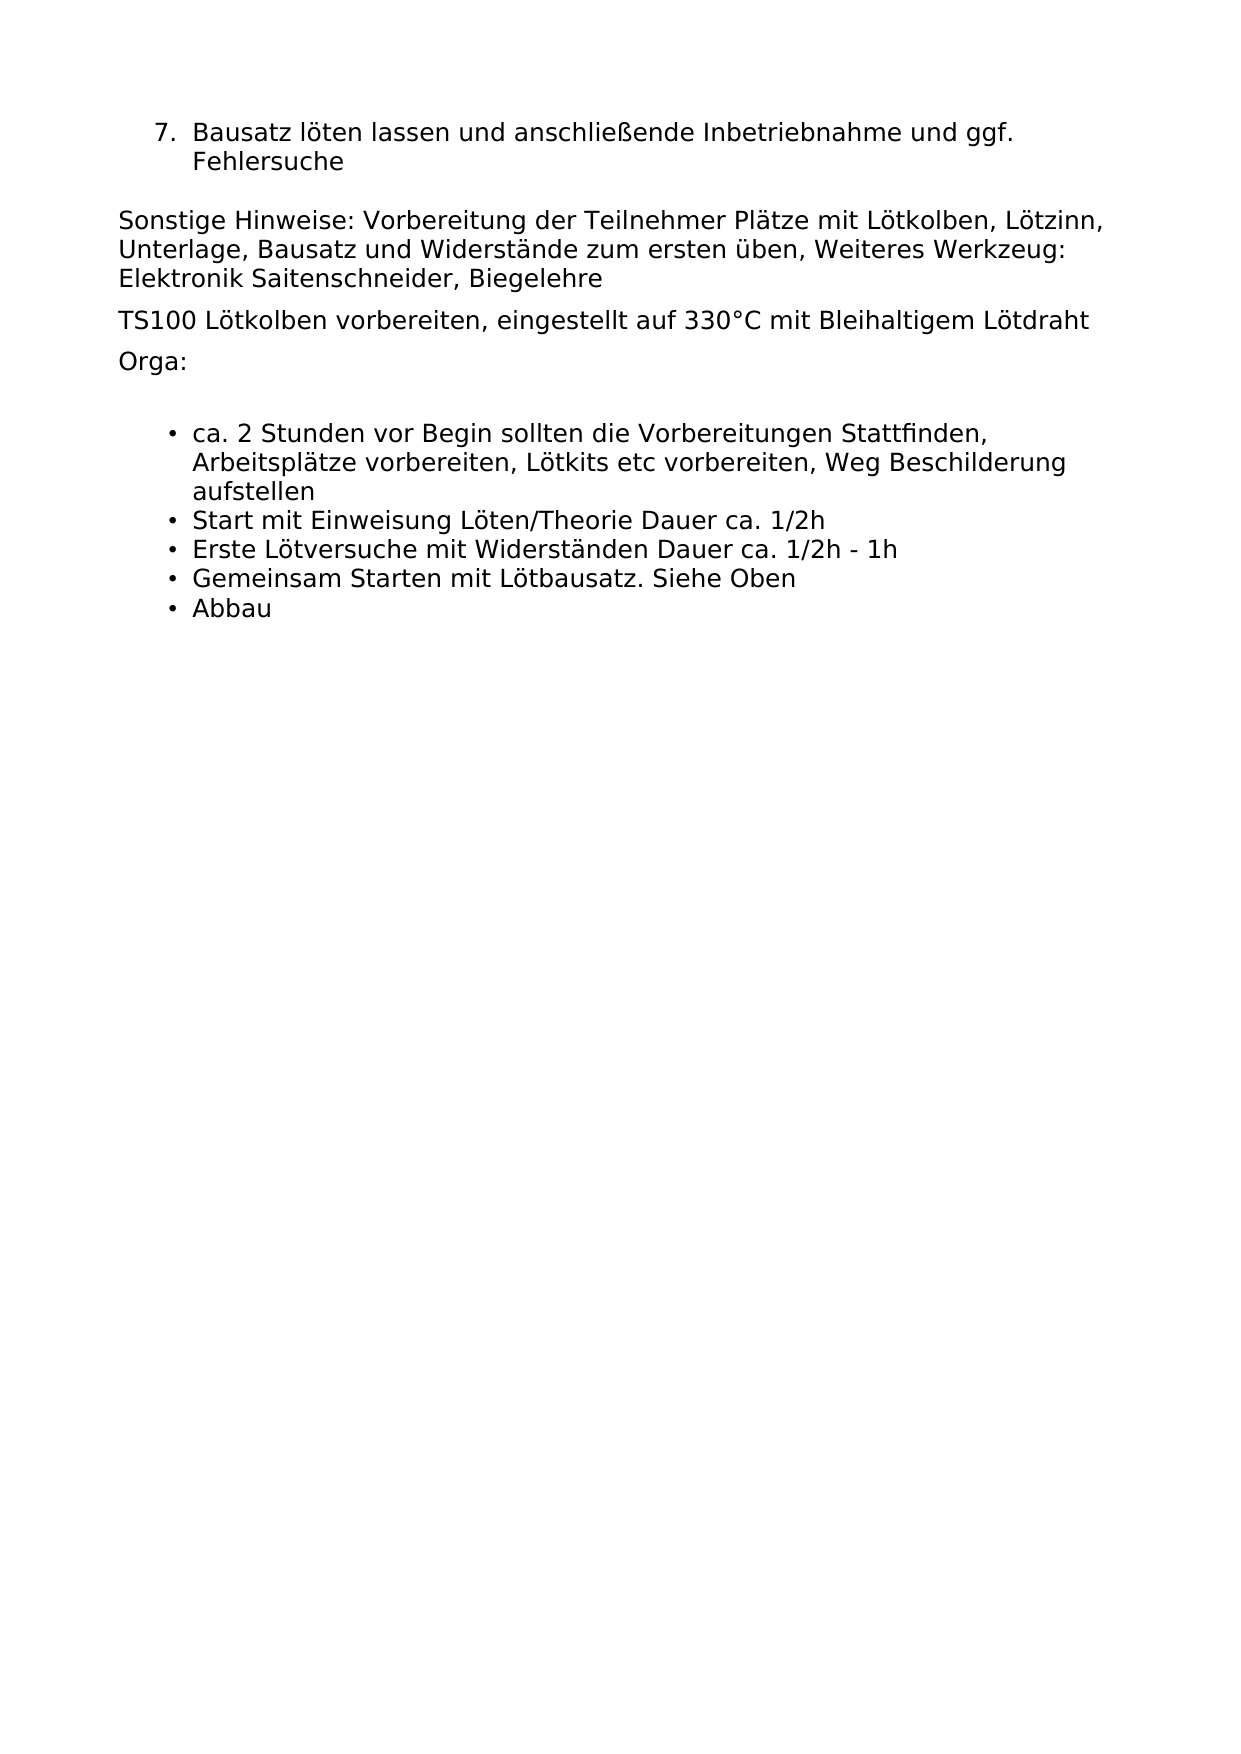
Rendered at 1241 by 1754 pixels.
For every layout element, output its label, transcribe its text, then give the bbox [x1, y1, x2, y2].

list Erste Lötversuche mit Widerständen Dauer ca. 1/2h - 1h [177, 535, 1122, 564]
text Sonstige Hinweise: Vorbereitung der Teilnehmer Plätze mit Lötkolben, Lötzinn, Unterlage, Bausatz und Widerstände zum ersten üben, Weiteres Werkzeug: Elektronik Saitenschneider, Biegelehre [118, 206, 1122, 293]
text TS100 Lötkolben vorbereiten, eingestellt auf 330°C mit Bleihaltigem Lötdraht [118, 306, 1122, 335]
text Orga: [118, 348, 1122, 377]
list Bausatz löten lassen und anschließende Inbetriebnahme und ggf. Fehlersuche [177, 118, 1122, 176]
list ca. 2 Stunden vor Begin sollten die Vorbereitungen Stattfinden, Arbeitsplätze vorbereiten, Lötkits etc vorbereiten, Weg Beschilderung aufstellen [177, 419, 1122, 506]
list Abbau [177, 594, 1122, 623]
list Gemeinsam Starten mit Lötbausatz. Siehe Oben [177, 564, 1122, 594]
list Start mit Einweisung Löten/Theorie Dauer ca. 1/2h [177, 506, 1122, 535]
